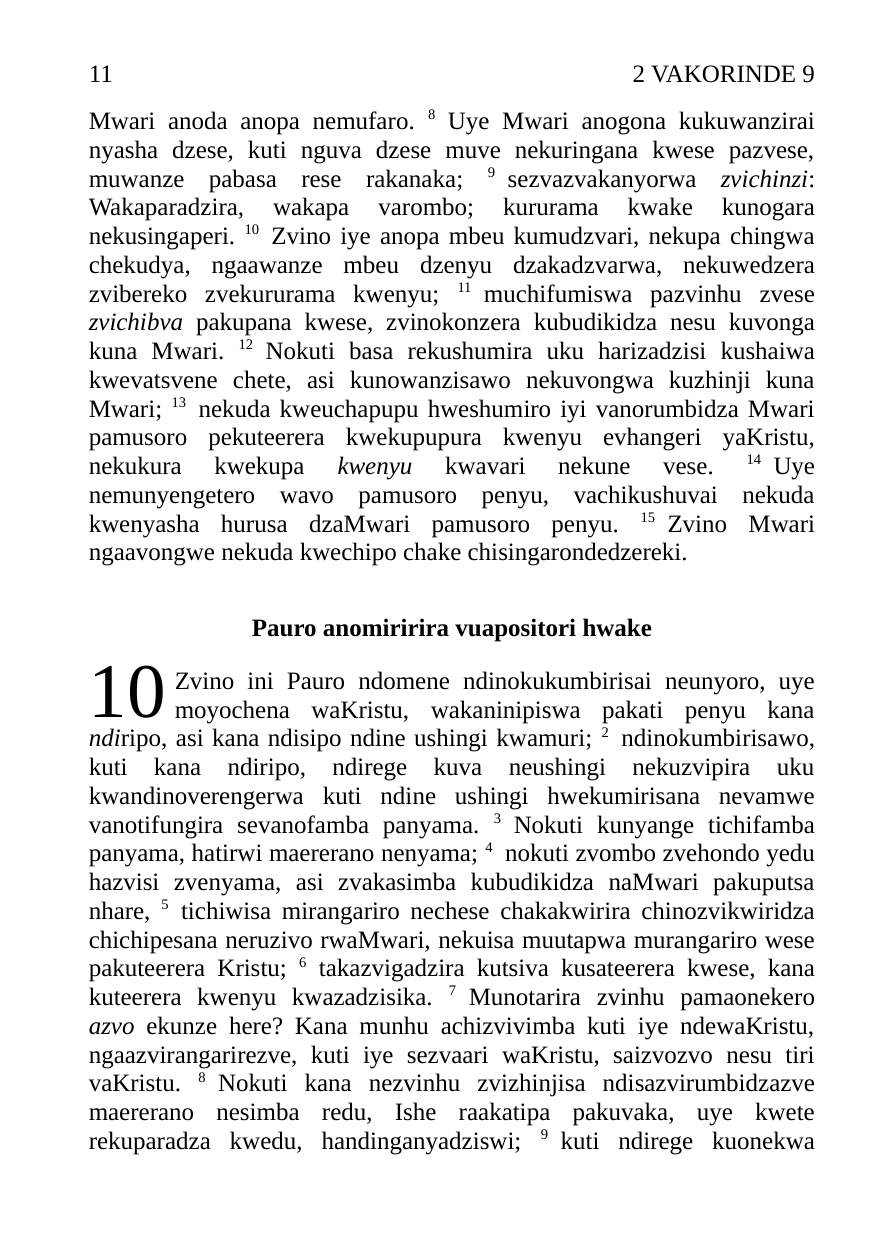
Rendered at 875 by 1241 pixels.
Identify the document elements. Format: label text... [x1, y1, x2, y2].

text 10Zvino ini Pauro ndomene ndinokukumbirisai neunyoro, uye moyochena waKristu, wakaninipiswa pakati penyu kana ndiripo, asi kana ndisipo ndine ushingi kwamuri; 2 ndinokumbirisawo, kuti kana ndiripo, ndirege kuva neushingi nekuzvipira uku kwandinoverengerwa kuti ndine ushingi hwekumirisana nevamwe vanotifungira sevanofamba panyama. 3 Nokuti kunyange tichifamba panyama, hatirwi maererano nenyama; 4 nokuti zvombo zvehondo yedu hazvisi zvenyama, asi zvakasimba kubudikidza naMwari pakuputsa nhare, 5 tichiwisa mirangariro nechese chakakwirira chinozvikwiridza chichipesana neruzivo rwaMwari, nekuisa muutapwa murangariro wese pakuteerera Kristu; 6 takazvigadzira kutsiva kusateerera kwese, kana kuteerera kwenyu kwazadzisika. 7 Munotarira zvinhu pamaonekero azvo ekunze here? Kana munhu achizvivimba kuti iye ndewaKristu, ngaazvirangarirezve, kuti iye sezvaari waKristu, saizvozvo nesu tiri vaKristu. 8 Nokuti kana nezvinhu zvizhinjisa ndisazvirumbidzazve maererano nesimba redu, Ishe raakatipa pakuvaka, uye kwete rekuparadza kwedu, handinganyadziswi; 9 kuti ndirege kuonekwa [88, 666, 815, 1155]
text Pauro anomiririra vuapositori hwake [88, 613, 815, 642]
text Mwari anoda anopa nemufaro. 8 Uye Mwari anogona kukuwanzirai nyasha dzese, kuti nguva dzese muve nekuringana kwese pazvese, muwanze pabasa rese rakanaka; 9 sezvazvakanyorwa zvichinzi: Wakaparadzira, wakapa varombo; kururama kwake kunogara nekusingaperi. 10 Zvino iye anopa mbeu kumudzvari, nekupa chingwa chekudya, ngaawanze mbeu dzenyu dzakadzvarwa, nekuwedzera zvibereko zvekururama kwenyu; 11 muchifumiswa pazvinhu zvese zvichibva pakupana kwese, zvinokonzera kubudikidza nesu kuvonga kuna Mwari. 12 Nokuti basa rekushumira uku harizadzisi kushaiwa kwevatsvene chete, asi kunowanzisawo nekuvongwa kuzhinji kuna Mwari; 13 nekuda kweuchapupu hweshumiro iyi vanorumbidza Mwari pamusoro pekuteerera kwekupupura kwenyu evhangeri yaKristu, nekukura kwekupa kwenyu kwavari nekune vese. 14 Uye nemunyengetero wavo pamusoro penyu, vachikushuvai nekuda kwenyasha hurusa dzaMwari pamusoro penyu. 15 Zvino Mwari ngaavongwe nekuda kwechipo chake chisingarondedzereki. [88, 106, 815, 566]
